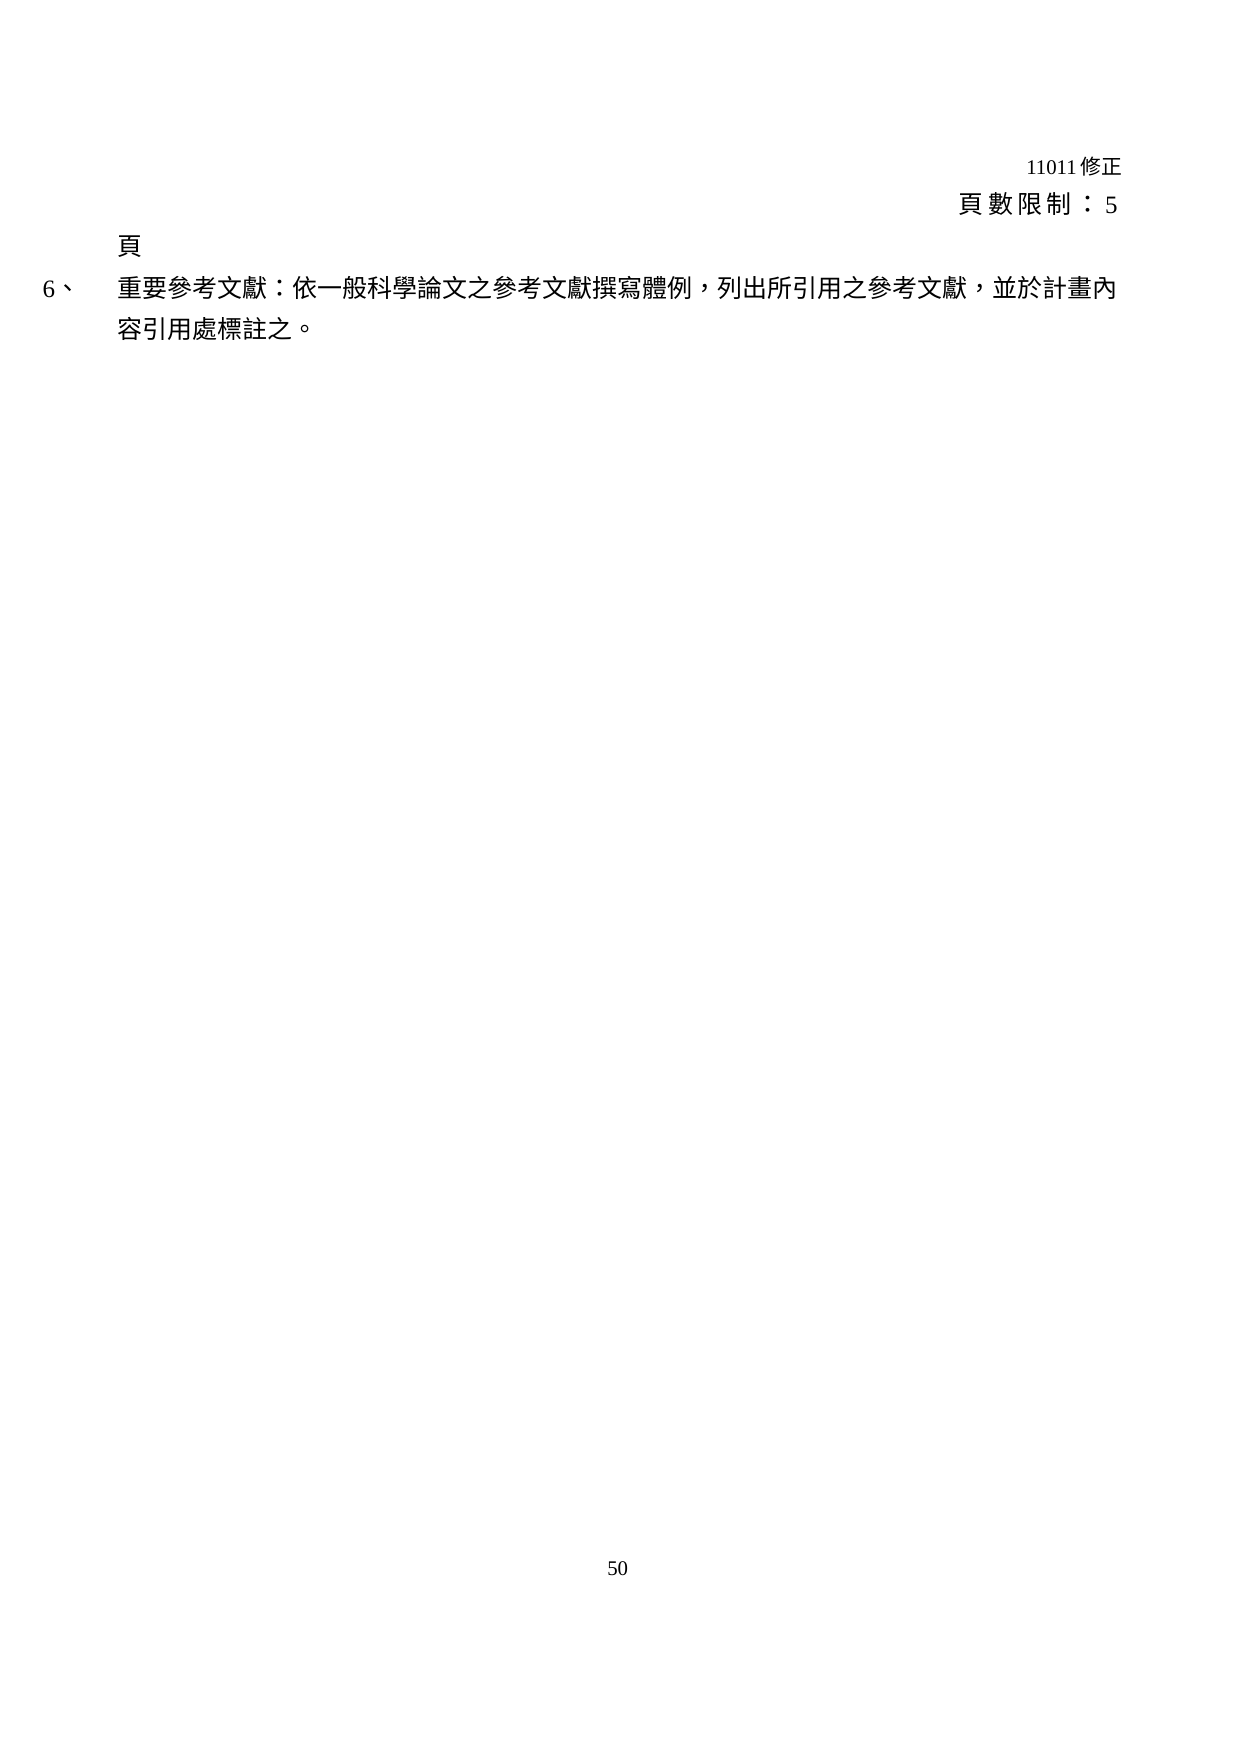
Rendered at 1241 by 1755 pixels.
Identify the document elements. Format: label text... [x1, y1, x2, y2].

list 重要參考文獻：依一般科學論文之參考文獻撰寫體例，列出所引用之參考文獻，並於計畫內容引用處標註之。 [42, 264, 1117, 347]
text 頁數限制：5頁 [117, 181, 1117, 264]
